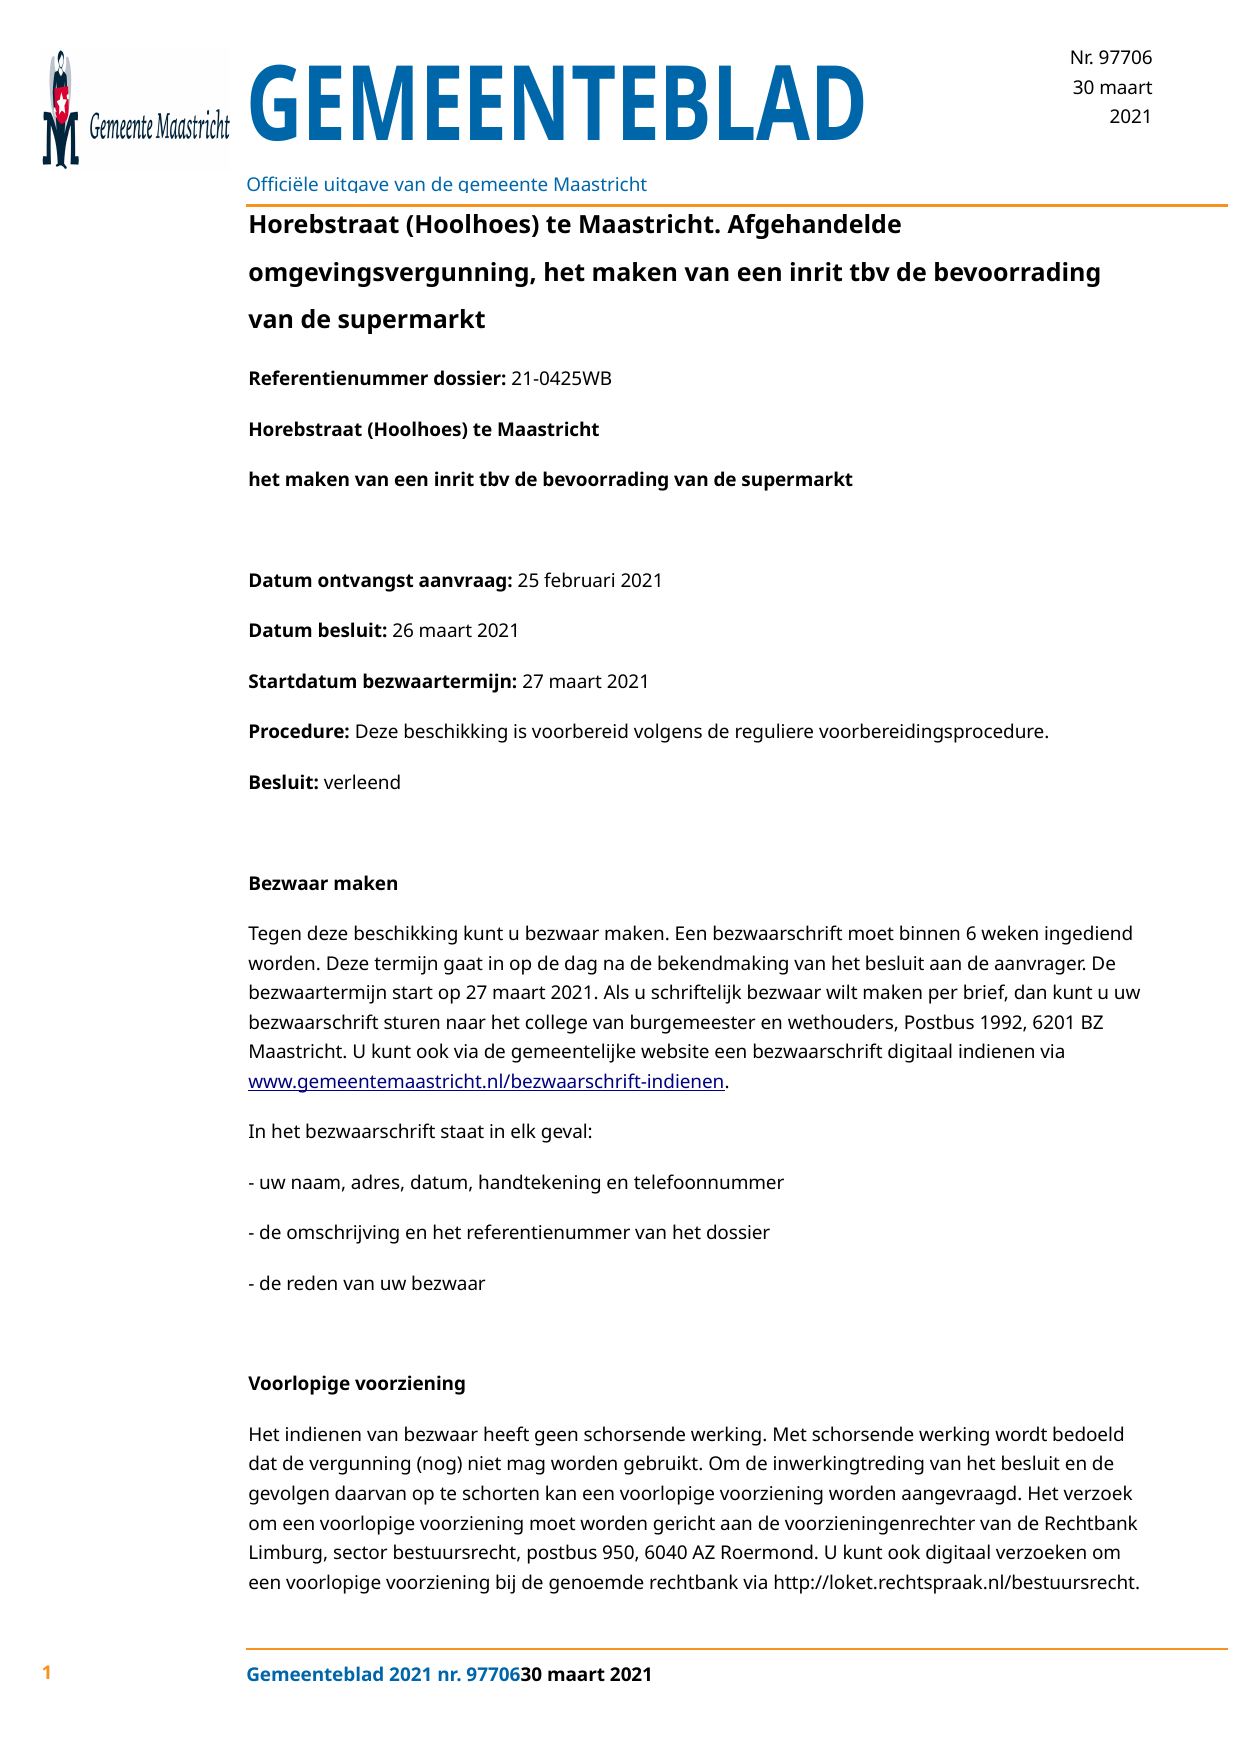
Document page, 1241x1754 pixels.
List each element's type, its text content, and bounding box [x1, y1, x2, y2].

text In het bezwaarschrift staat in elk geval: [248, 1118, 1152, 1144]
text Startdatum bezwaartermijn: 27 maart 2021 [248, 668, 1152, 694]
text Het indienen van bezwaar heeft geen schorsende werking. Met schorsende werking wordt bedoeld dat de vergunning (nog) niet mag worden gebruikt. Om de inwerkingtreding van het besluit en de gevolgen daarvan op te schorten kan een voorlopige voorziening worden aangevraagd. Het verzoek om een voorlopige voorziening moet worden gericht aan de voorzieningenrechter van de Rechtbank Limburg, sector bestuursrecht, postbus 950, 6040 AZ Roermond. U kunt ook digitaal verzoeken om een voorlopige voorziening bij de genoemde rechtbank via http://loket.rechtspraak.nl/bestuursrecht. [248, 1421, 1152, 1594]
text Besluit: verleend [248, 769, 1152, 794]
text Voorlopige voorziening [248, 1371, 1152, 1396]
text - uw naam, adres, datum, handtekening en telefoonnummer [248, 1169, 1152, 1194]
text Horebstraat (Hoolhoes) te Maastricht [248, 416, 1152, 442]
text Tegen deze beschikking kunt u bezwaar maken. Een bezwaarschrift moet binnen 6 weken ingediend worden. Deze termijn gaat in op de dag na de bekendmaking van het besluit aan de aanvrager. De bezwaartermijn start op 27 maart 2021. Als u schriftelijk bezwaar wilt maken per brief, dan kunt u uw bezwaarschrift sturen naar het college van burgemeester en wethouders, Postbus 1992, 6201 BZ Maastricht. U kunt ook via de gemeentelijke website een bezwaarschrift digitaal indienen via www.gemeentemaastricht.nl/bezwaarschrift-indienen. [248, 920, 1152, 1094]
text Referentienummer dossier: 21-0425WB [248, 366, 1152, 391]
text Procedure: Deze beschikking is voorbereid volgens de reguliere voorbereidingsprocedure. [248, 718, 1152, 744]
text - de omschrijving en het referentienummer van het dossier [248, 1219, 1152, 1245]
text Datum ontvangst aanvraag: 25 februari 2021 [248, 567, 1152, 593]
text het maken van een inrit tbv de bevoorrading van de supermarkt [248, 466, 1152, 492]
picture [41, 47, 231, 172]
text Bezwaar maken [248, 870, 1152, 895]
text Datum besluit: 26 maart 2021 [248, 618, 1152, 643]
text - de reden van uw bezwaar [248, 1270, 1152, 1295]
text Horebstraat (Hoolhoes) te Maastricht. Afgehandelde omgevingsvergunning, het maken van een inrit tbv de bevoorrading van de supermarkt [248, 207, 1152, 336]
